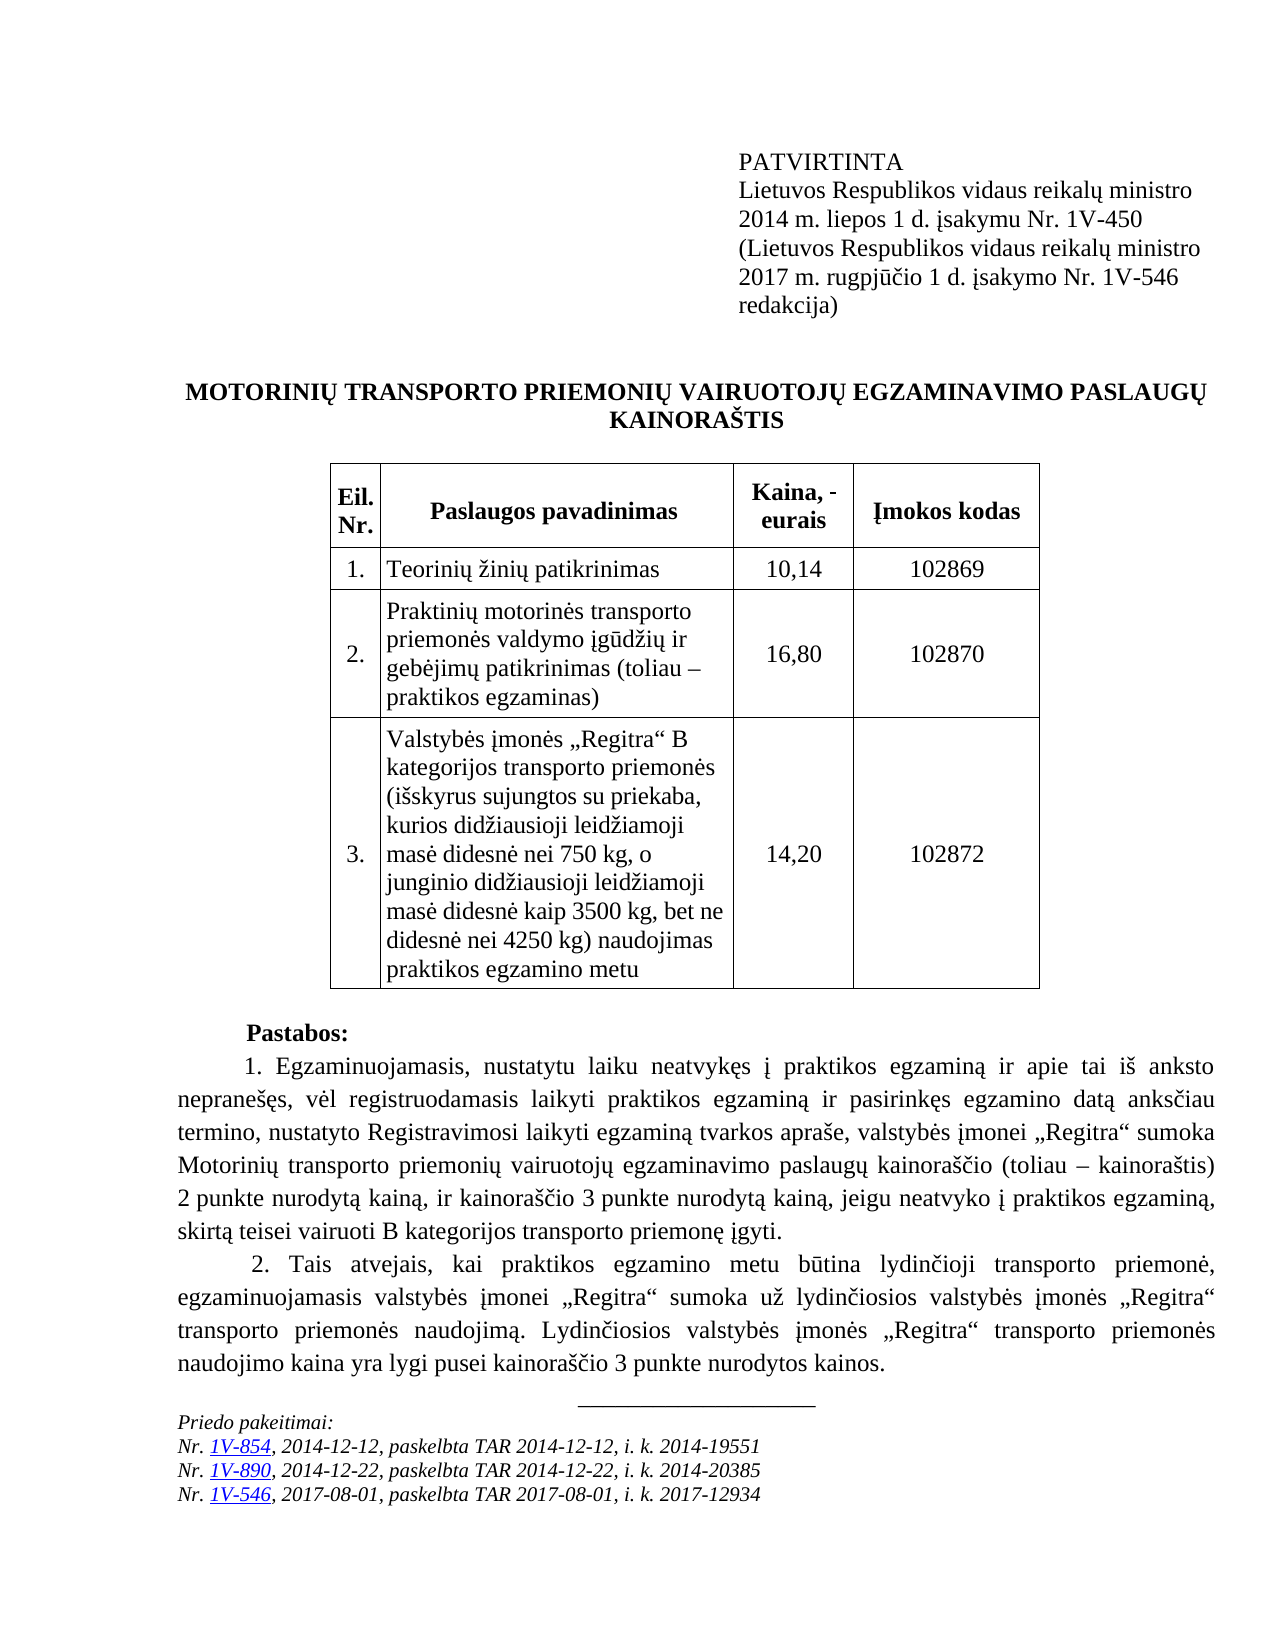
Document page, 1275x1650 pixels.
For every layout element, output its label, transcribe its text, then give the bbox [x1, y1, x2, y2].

text 1. Egzaminuojamasis, nustatytu laiku neatvykęs į praktikos egzaminą ir apie tai iš anksto nepranešęs, vėl registruodamasis laikyti praktikos egzaminą ir pasirinkęs egzamino datą anksčiau termino, nustatyto Registravimosi laikyti egzaminą tvarkos apraše, valstybės įmonei „Regitra“ sumoka Motorinių transporto priemonių vairuotojų egzaminavimo paslaugų kainoraščio (toliau – kainoraštis) 2 punkte nurodytą kainą, ir kainoraščio 3 punkte nurodytą kainą, jeigu neatvyko į praktikos egzaminą, skirtą teisei vairuoti B kategorijos transporto priemonę įgyti. [177, 1051, 1216, 1245]
table_cell 102870 [854, 590, 1039, 717]
text Nr. 1V-546, 2017-08-01, paskelbta TAR 2017-08-01, i. k. 2017-12934 [177, 1482, 1216, 1506]
table_cell 16,80 [734, 590, 853, 717]
table_cell 3. [331, 718, 380, 988]
table_header Kaina, eurais [734, 464, 853, 547]
text Nr. 1V-854, 2014-12-12, paskelbta TAR 2014-12-12, i. k. 2014-19551 [177, 1434, 1216, 1458]
text (Lietuvos Respublikos vidaus reikalų ministro [738, 233, 1216, 262]
table_cell Praktinių motorinės transporto priemonės valdymo įgūdžių ir gebėjimų patikrinimas (toliau – praktikos egzaminas) [381, 590, 733, 717]
text Priedo pakeitimai: [177, 1410, 1216, 1434]
text Lietuvos Respublikos vidaus reikalų ministro [738, 176, 1216, 204]
table_cell 1. [331, 548, 380, 589]
table_cell Valstybės įmonės „Regitra“ B kategorijos transporto priemonės (išskyrus sujungtos su priekaba, kurios didžiausioji leidžiamoji masė didesnė nei 750 kg, o junginio didžiausioji leidžiamoji masė didesnė kaip 3500 kg, bet ne didesnė nei 4250 kg) naudojimas praktikos egzamino metu [381, 718, 733, 988]
text MOTORINIŲ TRANSPORTO PRIEMONIŲ VAIRUOTOJŲ EGZAMINAVIMO PASLAUGŲ KAINORAŠTIS [177, 377, 1216, 434]
table_cell Teorinių žinių patikrinimas [381, 548, 733, 589]
text 2017 m. rugpjūčio 1 d. įsakymo Nr. 1V-546 [738, 262, 1216, 291]
text 2. Tais atvejais, kai praktikos egzamino metu būtina lydinčioji transporto priemonė, egzaminuojamasis valstybės įmonei „Regitra“ sumoka už lydinčiosios valstybės įmonės „Regitra“ transporto priemonės naudojimą. Lydinčiosios valstybės įmonės „Regitra“ transporto priemonės naudojimo kaina yra lygi pusei kainoraščio 3 punkte nurodytos kainos. [177, 1249, 1216, 1377]
text 2014 m. liepos 1 d. įsakymu Nr. 1V-450 [738, 204, 1216, 233]
table_cell 102872 [854, 718, 1039, 988]
text Pastabos: [177, 1018, 1216, 1047]
table_cell 2. [331, 590, 380, 717]
text ___________________ [177, 1381, 1216, 1410]
table_cell 102869 [854, 548, 1039, 589]
table_cell 10,14 [734, 548, 853, 589]
table_header Eil. Nr. [331, 464, 380, 547]
text PATVIRTINTA [738, 147, 1216, 176]
text redakcija) [738, 291, 1216, 319]
table_cell 14,20 [734, 718, 853, 988]
table_header Paslaugos pavadinimas [381, 464, 733, 547]
text Nr. 1V-890, 2014-12-22, paskelbta TAR 2014-12-22, i. k. 2014-20385 [177, 1458, 1216, 1482]
table_header Įmokos kodas [854, 464, 1039, 547]
